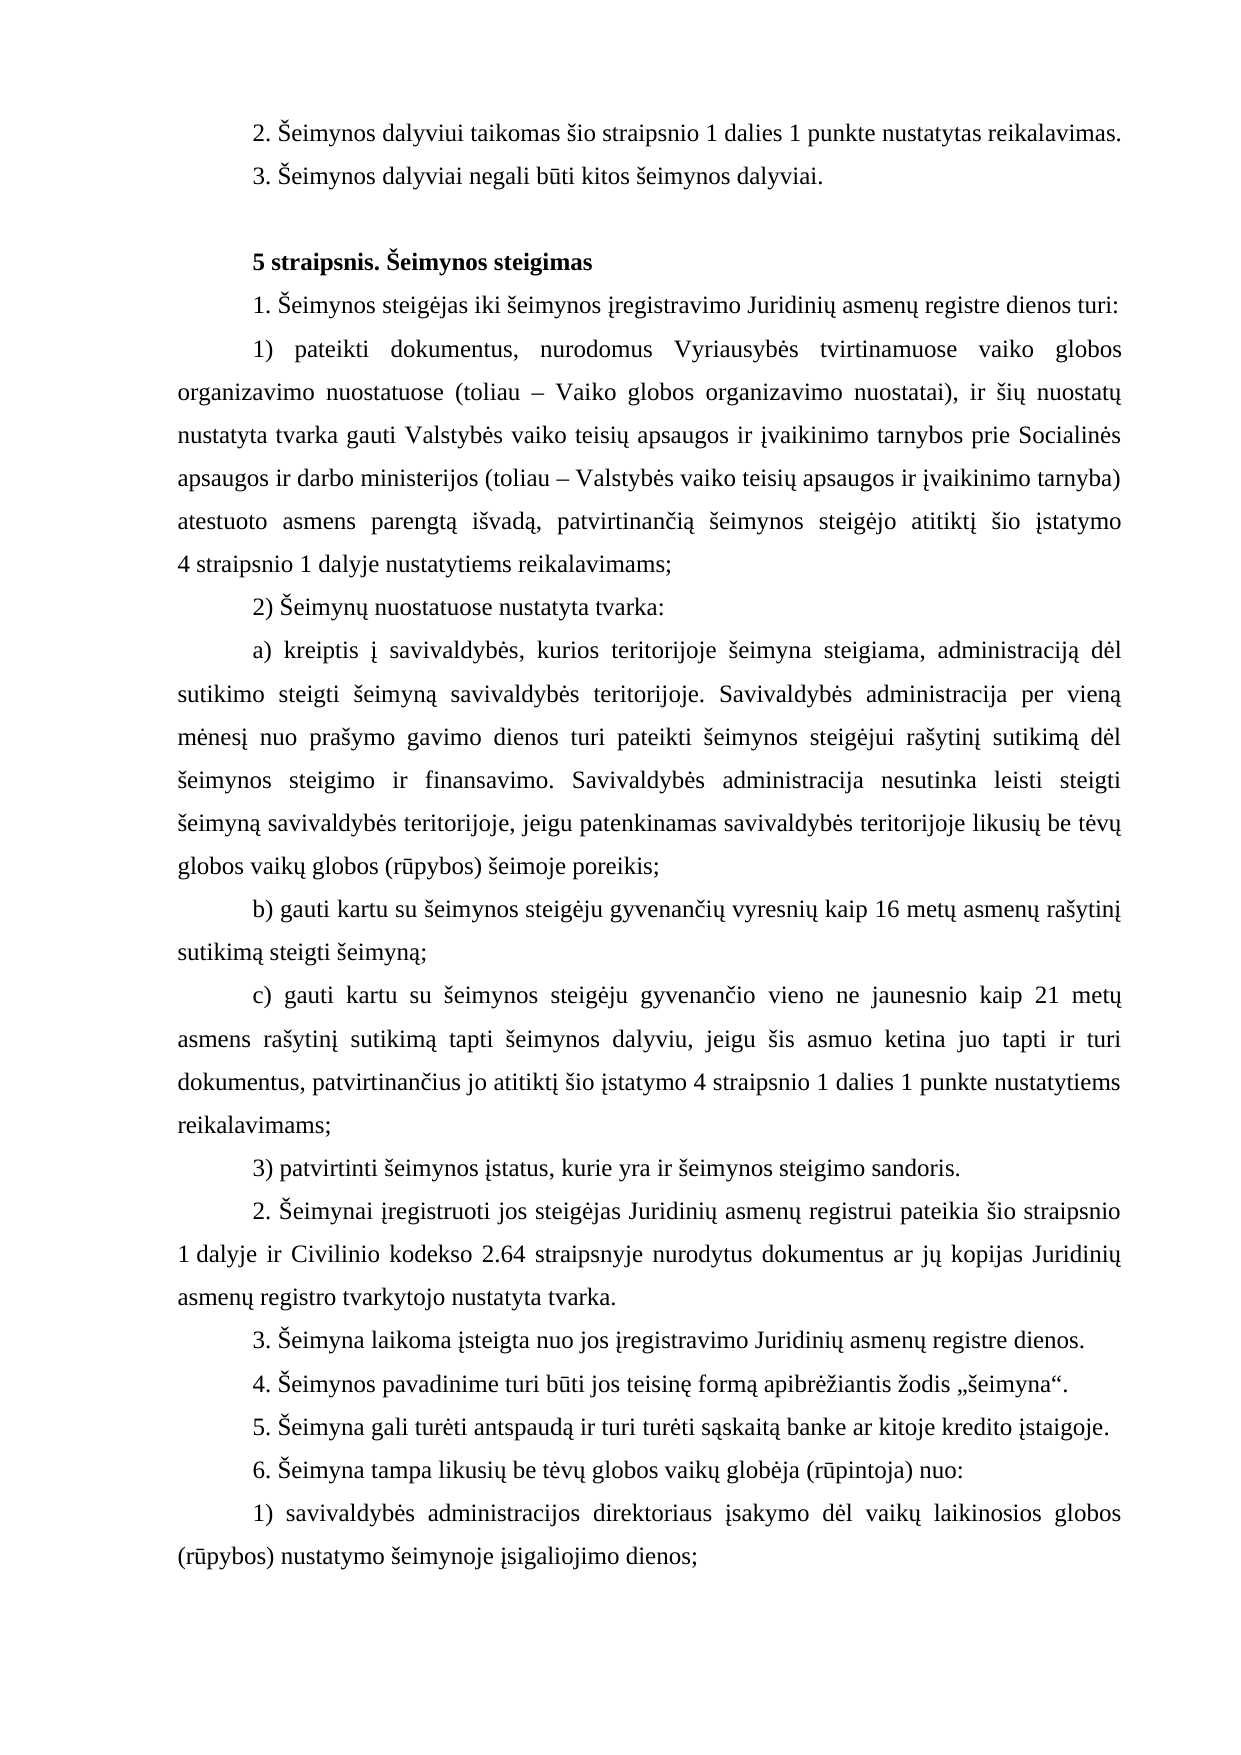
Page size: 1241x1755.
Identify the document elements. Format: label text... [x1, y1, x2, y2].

text 6. Šeimyna tampa likusių be tėvų globos vaikų globėja (rūpintoja) nuo: [177, 1455, 1122, 1484]
text a) kreiptis į savivaldybės, kurios teritorijoje šeimyna steigiama, administraciją dėl sutikimo steigti šeimyną savivaldybės teritorijoje. Savivaldybės administracija per vieną mėnesį nuo prašymo gavimo dienos turi pateikti šeimynos steigėjui rašytinį sutikimą dėl šeimynos steigimo ir finansavimo. Savivaldybės administracija nesutinka leisti steigti šeimyną savivaldybės teritorijoje, jeigu patenkinamas savivaldybės teritorijoje likusių be tėvų globos vaikų globos (rūpybos) šeimoje poreikis; [177, 636, 1122, 880]
text 2. Šeimynos dalyviui taikomas šio straipsnio 1 dalies 1 punkte nustatytas reikalavimas. [177, 118, 1122, 147]
text 4. Šeimynos pavadinime turi būti jos teisinę formą apibrėžiantis žodis „šeimyna“. [177, 1369, 1122, 1397]
text 1) savivaldybės administracijos direktoriaus įsakymo dėl vaikų laikinosios globos (rūpybos) nustatymo šeimynoje įsigaliojimo dienos; [177, 1498, 1122, 1570]
text 5. Šeimyna gali turėti antspaudą ir turi turėti sąskaitą banke ar kitoje kredito įstaigoje. [177, 1412, 1122, 1441]
text 2) Šeimynų nuostatuose nustatyta tvarka: [177, 592, 1122, 621]
text 2. Šeimynai įregistruoti jos steigėjas Juridinių asmenų registrui pateikia šio straipsnio 1 dalyje ir Civilinio kodekso 2.64 straipsnyje nurodytus dokumentus ar jų kopijas Juridinių asmenų registro tvarkytojo nustatyta tvarka. [177, 1196, 1122, 1311]
text 1) pateikti dokumentus, nurodomus Vyriausybės tvirtinamuose vaiko globos organizavimo nuostatuose (toliau – Vaiko globos organizavimo nuostatai), ir šių nuostatų nustatyta tvarka gauti Valstybės vaiko teisių apsaugos ir įvaikinimo tarnybos prie Socialinės apsaugos ir darbo ministerijos (toliau – Valstybės vaiko teisių apsaugos ir įvaikinimo tarnyba) atestuoto asmens parengtą išvadą, patvirtinančią šeimynos steigėjo atitiktį šio įstatymo 4 straipsnio 1 dalyje nustatytiems reikalavimams; [177, 334, 1122, 578]
text 5 straipsnis. Šeimynos steigimas [177, 247, 1122, 276]
text 1. Šeimynos steigėjas iki šeimynos įregistravimo Juridinių asmenų registre dienos turi: [177, 291, 1122, 319]
text 3. Šeimynos dalyviai negali būti kitos šeimynos dalyviai. [177, 161, 1122, 190]
text 3. Šeimyna laikoma įsteigta nuo jos įregistravimo Juridinių asmenų registre dienos. [177, 1326, 1122, 1354]
text 3) patvirtinti šeimynos įstatus, kurie yra ir šeimynos steigimo sandoris. [177, 1153, 1122, 1182]
text c) gauti kartu su šeimynos steigėju gyvenančio vieno ne jaunesnio kaip 21 metų asmens rašytinį sutikimą tapti šeimynos dalyviu, jeigu šis asmuo ketina juo tapti ir turi dokumentus, patvirtinančius jo atitiktį šio įstatymo 4 straipsnio 1 dalies 1 punkte nustatytiems reikalavimams; [177, 981, 1122, 1139]
text b) gauti kartu su šeimynos steigėju gyvenančių vyresnių kaip 16 metų asmenų rašytinį sutikimą steigti šeimyną; [177, 894, 1122, 966]
